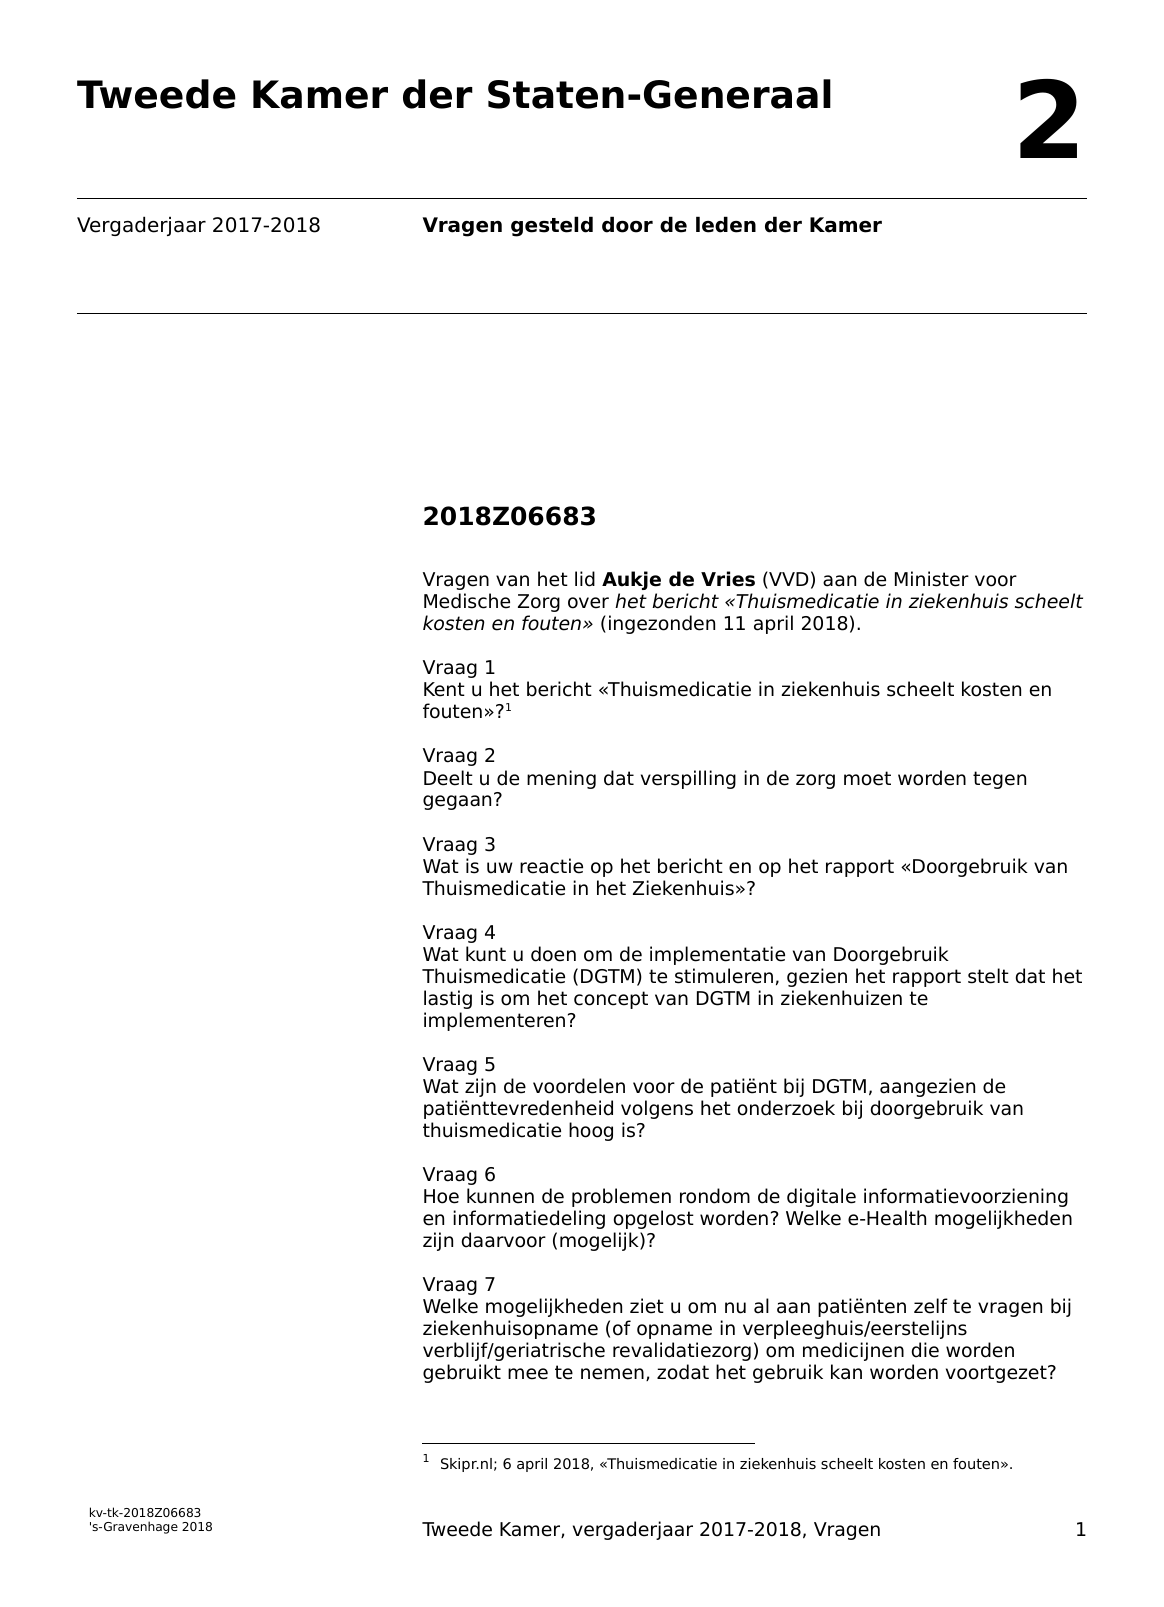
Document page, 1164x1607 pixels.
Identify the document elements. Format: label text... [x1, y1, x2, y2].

text Wat zijn de voordelen voor de patiënt bij DGTM, aangezien de patiënttevredenheid volgens het onderzoek bij doorgebruik van thuismedicatie hoog is? [422, 1076, 1087, 1142]
text Vraag 3 [422, 833, 1087, 856]
text 's-Gravenhage 2018 [88, 1520, 323, 1534]
text Wat is uw reactie op het bericht en op het rapport «Doorgebruik van Thuismedicatie in het Ziekenhuis»? [422, 856, 1087, 899]
text Vraag 1 [422, 657, 1087, 679]
text Skipr.nl; 6 april 2018, «Thuismedicatie in ziekenhuis scheelt kosten en fouten». [422, 1452, 1087, 1474]
text Hoe kunnen de problemen rondom de digitale informatievoorziening en informatiedeling opgelost worden? Welke e-Health mogelijkheden zijn daarvoor (mogelijk)? [422, 1186, 1087, 1252]
text Welke mogelijkheden ziet u om nu al aan patiënten zelf te vragen bij ziekenhuisopname (of opname in verpleeghuis/eerstelijns verblijf/geriatrische revalidatiezorg) om medicijnen die worden gebruikt mee te nemen, zodat het gebruik kan worden voortgezet? [422, 1296, 1087, 1384]
text Vraag 7 [422, 1274, 1087, 1296]
table_cell Vergaderjaar 2017-2018 [77, 199, 422, 313]
table_header Tweede Kamer der Staten-Generaal [77, 59, 886, 198]
text Wat kunt u doen om de implementatie van Doorgebruik Thuismedicatie (DGTM) te stimuleren, gezien het rapport stelt dat het lastig is om het concept van DGTM in ziekenhuizen te implementeren? [422, 944, 1087, 1032]
table_cell Vragen gesteld door de leden der Kamer [422, 199, 1087, 313]
text Vraag 6 [422, 1164, 1087, 1186]
text Vragen van het lid Aukje de Vries (VVD) aan de Minister voor Medische Zorg over het bericht «Thuismedicatie in ziekenhuis scheelt kosten en fouten» (ingezonden 11 april 2018). [422, 569, 1087, 635]
text Deelt u de mening dat verspilling in de zorg moet worden tegen gegaan? [422, 767, 1087, 811]
text 2018Z06683 [422, 502, 1087, 531]
text Vraag 2 [422, 745, 1087, 767]
text kv-tk-2018Z06683 [88, 1506, 323, 1520]
text Vraag 4 [422, 922, 1087, 944]
table_header 2 [886, 59, 1087, 198]
text Kent u het bericht «Thuismedicatie in ziekenhuis scheelt kosten en fouten»? [422, 679, 1087, 723]
text Vraag 5 [422, 1054, 1087, 1076]
